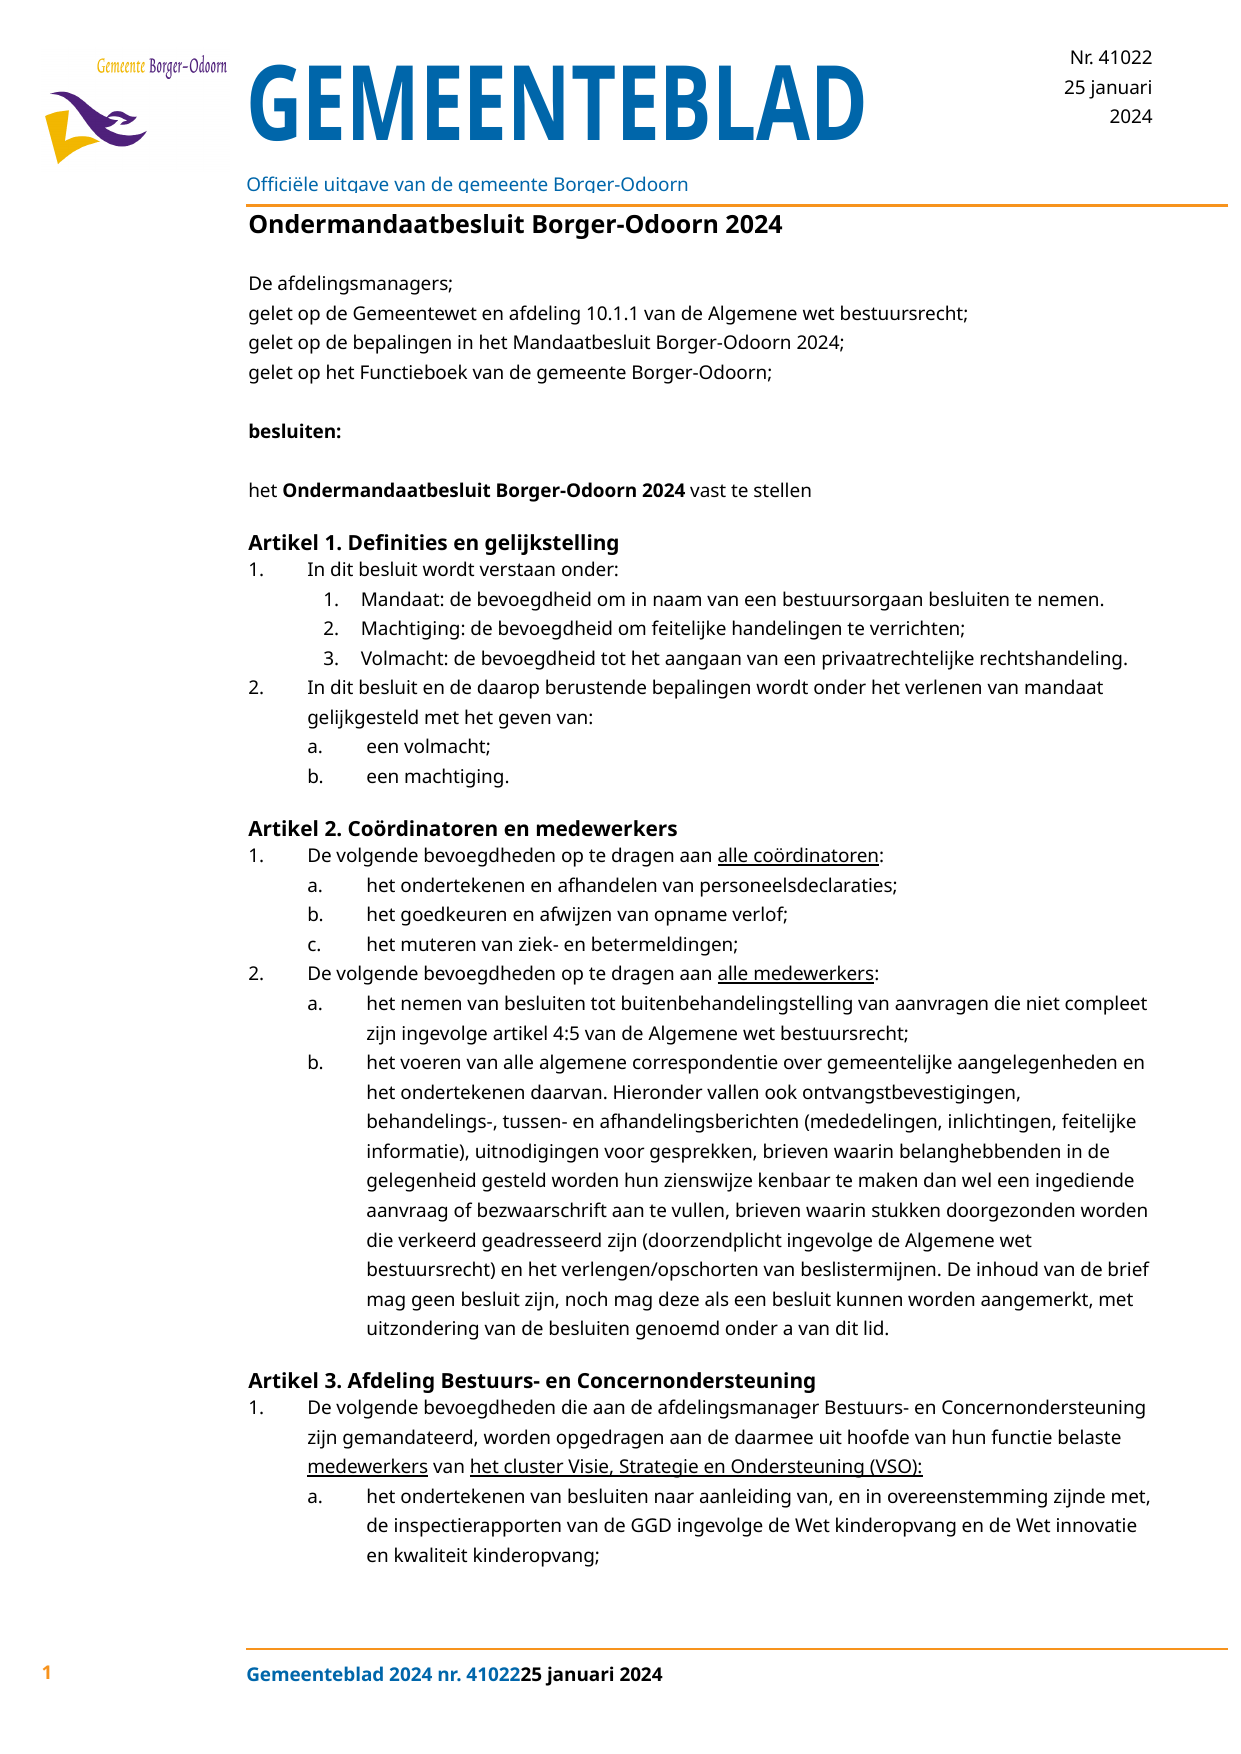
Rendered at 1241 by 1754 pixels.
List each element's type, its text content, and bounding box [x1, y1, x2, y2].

text gelet op de Gemeentewet en afdeling 10.1.1 van de Algemene wet bestuursrecht; [248, 300, 1152, 326]
text De afdelingsmanagers; [248, 270, 1152, 296]
list Machtiging: de bevoegdheid om feitelijke handelingen te verrichten; [323, 615, 1152, 641]
list Mandaat: de bevoegdheid om in naam van een bestuursorgaan besluiten te nemen. [323, 586, 1152, 612]
list het nemen van besluiten tot buitenbehandelingstelling van aanvragen die niet compleet zijn ingevolge artikel 4:5 van de Algemene wet bestuursrecht; [307, 990, 1152, 1045]
list het muteren van ziek- en betermeldingen; [307, 931, 1152, 957]
list Volmacht: de bevoegdheid tot het aangaan van een privaatrechtelijke rechtshandeling. [323, 645, 1152, 671]
text gelet op het Functieboek van de gemeente Borger-Odoorn; [248, 359, 1152, 385]
list een volmacht; [307, 734, 1152, 759]
list het ondertekenen van besluiten naar aanleiding van, en in overeenstemming zijnde met, de inspectierapporten van de GGD ingevolge de Wet kinderopvang en de Wet innovatie en kwaliteit kinderopvang; [307, 1483, 1152, 1568]
list In dit besluit en de daarop berustende bepalingen wordt onder het verlenen van mandaat gelijkgesteld met het geven van: [248, 674, 1152, 730]
text Artikel 1. Definities en gelijkstelling [248, 528, 1152, 556]
list In dit besluit wordt verstaan onder: [248, 556, 1152, 582]
text het Ondermandaatbesluit Borger-Odoorn 2024 vast te stellen [248, 477, 1152, 503]
picture [41, 47, 231, 172]
list De volgende bevoegdheden die aan de afdelingsmanager Bestuurs- en Concernondersteuning zijn gemandateerd, worden opgedragen aan de daarmee uit hoofde van hun functie belaste medewerkers van het cluster Visie, Strategie en Ondersteuning (VSO): [248, 1394, 1152, 1479]
list De volgende bevoegdheden op te dragen aan alle coördinatoren: [248, 842, 1152, 868]
text Artikel 3. Afdeling Bestuurs- en Concernondersteuning [248, 1366, 1152, 1394]
list een machtiging. [307, 763, 1152, 789]
list De volgende bevoegdheden op te dragen aan alle medewerkers: [248, 961, 1152, 986]
text Artikel 2. Coördinatoren en medewerkers [248, 814, 1152, 842]
text besluiten: [248, 418, 1152, 444]
list het goedkeuren en afwijzen van opname verlof; [307, 901, 1152, 927]
text gelet op de bepalingen in het Mandaatbesluit Borger-Odoorn 2024; [248, 329, 1152, 355]
list het ondertekenen en afhandelen van personeelsdeclaraties; [307, 872, 1152, 897]
list het voeren van alle algemene correspondentie over gemeentelijke aangelegenheden en het ondertekenen daarvan. Hieronder vallen ook ontvangstbevestigingen, behandelings-, tussen- en afhandelingsberichten (mededelingen, inlichtingen, feitelijke informatie), uitnodigingen voor gesprekken, brieven waarin belanghebbenden in de gelegenheid gesteld worden hun zienswijze kenbaar te maken dan wel een ingediende aanvraag of bezwaarschrift aan te vullen, brieven waarin stukken doorgezonden worden die verkeerd geadresseerd zijn (doorzendplicht ingevolge de Algemene wet bestuursrecht) en het verlengen/opschorten van beslistermijnen. De inhoud van de brief mag geen besluit zijn, noch mag deze als een besluit kunnen worden aangemerkt, met uitzondering van de besluiten genoemd onder a van dit lid. [307, 1049, 1152, 1341]
text Ondermandaatbesluit Borger-Odoorn 2024 [248, 207, 1152, 241]
